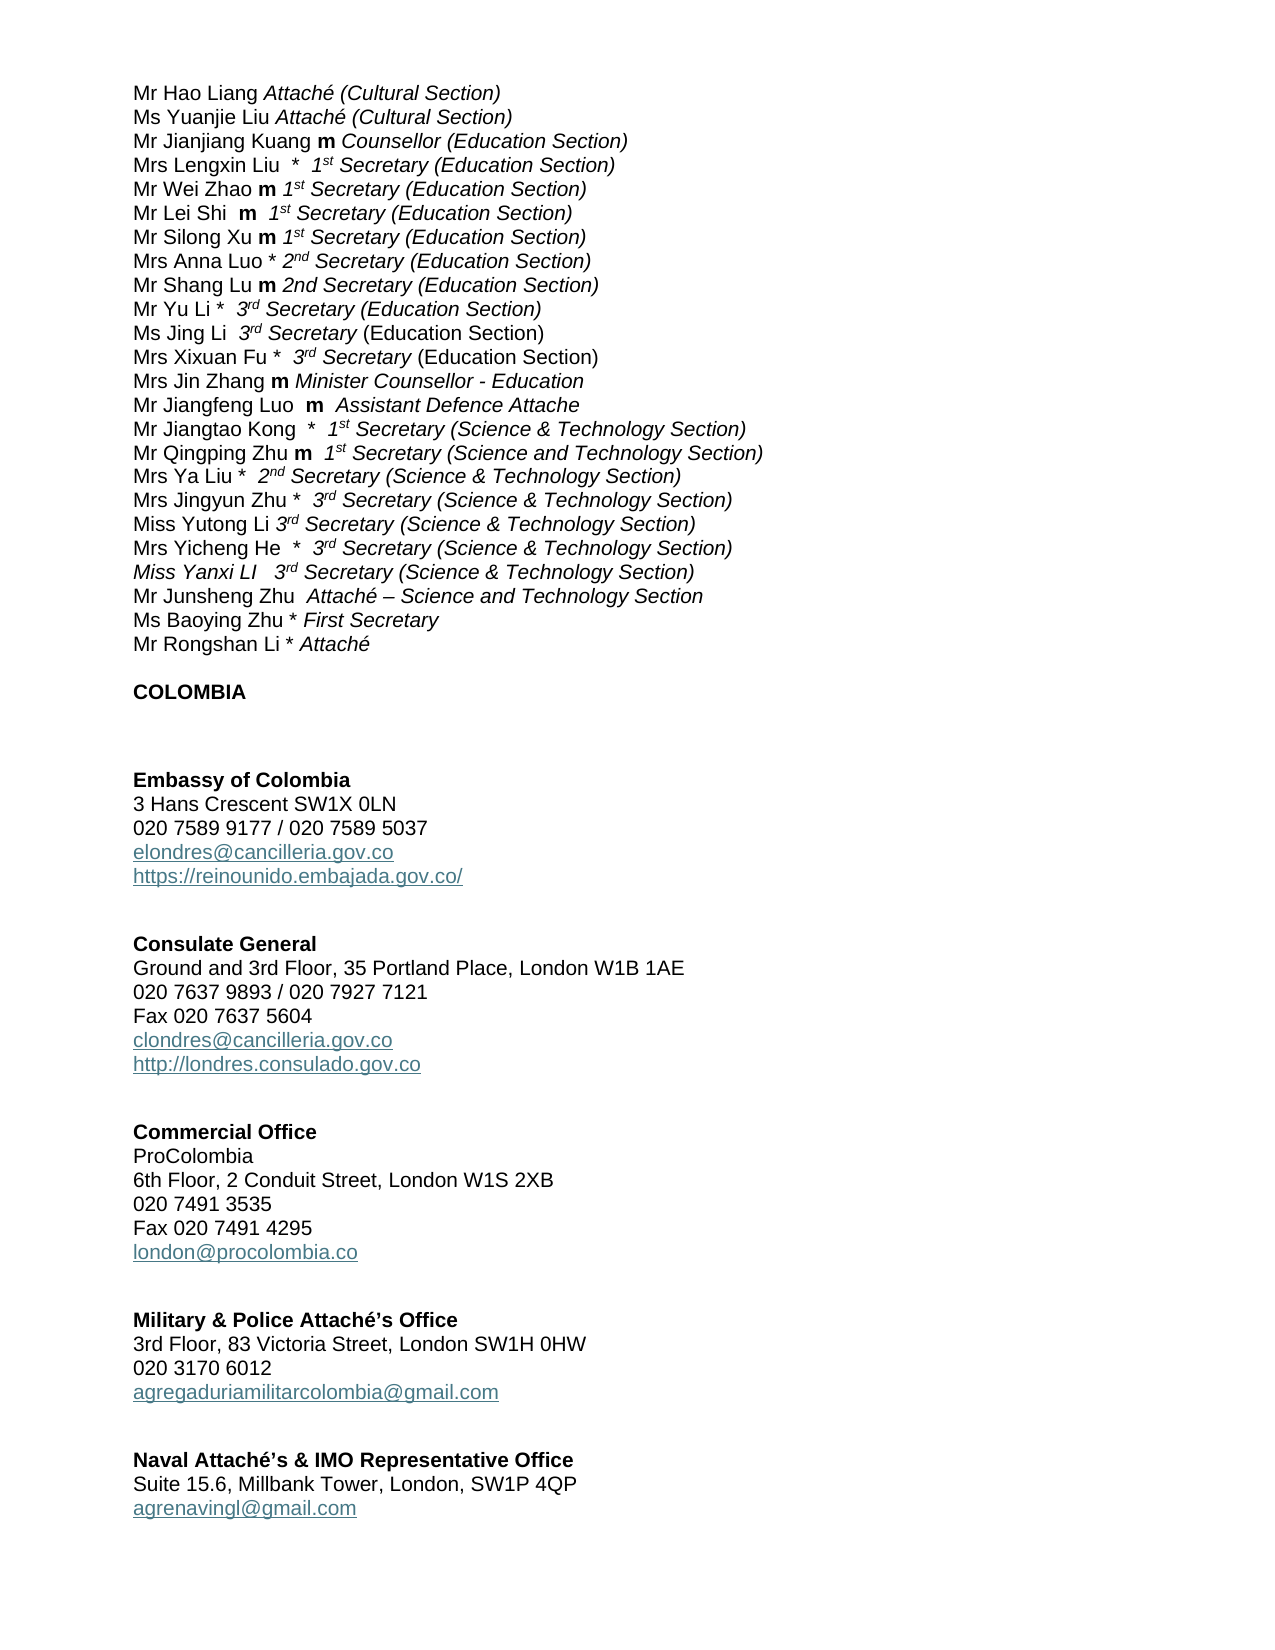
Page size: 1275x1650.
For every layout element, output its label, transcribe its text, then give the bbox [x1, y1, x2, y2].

text Commercial Office [133, 1120, 1181, 1144]
text agregaduriamilitarcolombia@gmail.com [133, 1380, 1181, 1404]
text Mr Jianjiang Kuang m Counsellor (Education Section) [133, 129, 1181, 153]
text Ms Jing Li 3rd Secretary (Education Section) [133, 321, 1181, 344]
text Military & Police Attaché’s Office [133, 1308, 1181, 1332]
text Ground and 3rd Floor, 35 Portland Place, London W1B 1AE [133, 956, 1181, 980]
text london@procolombia.co [133, 1240, 1181, 1264]
text Fax 020 7637 5604 [133, 1004, 1181, 1028]
text 6th Floor, 2 Conduit Street, London W1S 2XB [133, 1168, 1181, 1192]
text 020 7491 3535 [133, 1192, 1181, 1216]
text 3 Hans Crescent SW1X 0LN [133, 792, 1181, 816]
text Mr Junsheng Zhu Attaché – Science and Technology Section [133, 584, 1181, 608]
text https://reinounido.embajada.gov.co/ [133, 864, 1181, 888]
text Consulate General [133, 932, 1181, 956]
text Mr Yu Li * 3rd Secretary (Education Section) [133, 297, 1181, 321]
text Mr Hao Liang Attaché (Cultural Section) [133, 81, 1181, 105]
text 020 7589 9177 / 020 7589 5037 [133, 816, 1181, 840]
text Miss Yanxi LI 3rd Secretary (Science & Technology Section) [133, 560, 1181, 584]
text Mrs Lengxin Liu * 1st Secretary (Education Section) [133, 153, 1181, 177]
text Mr Lei Shi m 1st Secretary (Education Section) [133, 201, 1181, 225]
text Mr Silong Xu m 1st Secretary (Education Section) [133, 225, 1181, 249]
text clondres@cancilleria.gov.co [133, 1028, 1181, 1052]
text Ms Baoying Zhu * First Secretary [133, 608, 1181, 632]
text Mrs Jingyun Zhu * 3rd Secretary (Science & Technology Section) [133, 488, 1181, 512]
text Mr Jiangtao Kong * 1st Secretary (Science & Technology Section) [133, 416, 1181, 440]
text Mr Rongshan Li * Attaché [133, 632, 1181, 656]
text ProColombia [133, 1144, 1181, 1168]
text Mrs Jin Zhang m Minister Counsellor - Education [133, 368, 1181, 392]
text Naval Attaché’s & IMO Representative Office [133, 1448, 1181, 1472]
text 3rd Floor, 83 Victoria Street, London SW1H 0HW [133, 1332, 1181, 1356]
text Mrs Yicheng He * 3rd Secretary (Science & Technology Section) [133, 536, 1181, 560]
text Ms Yuanjie Liu Attaché (Cultural Section) [133, 105, 1181, 129]
text http://londres.consulado.gov.co [133, 1052, 1181, 1076]
text Mr Jiangfeng Luo m Assistant Defence Attache [133, 392, 1181, 416]
text COLOMBIA [133, 680, 1181, 704]
text Fax 020 7491 4295 [133, 1216, 1181, 1240]
text Embassy of Colombia [133, 768, 1181, 792]
text Mr Qingping Zhu m 1st Secretary (Science and Technology Section) [133, 440, 1181, 464]
text Mrs Xixuan Fu * 3rd Secretary (Education Section) [133, 344, 1181, 368]
text elondres@cancilleria.gov.co [133, 840, 1181, 864]
text Mrs Anna Luo * 2nd Secretary (Education Section) [133, 249, 1181, 273]
text Mr Wei Zhao m 1st Secretary (Education Section) [133, 177, 1181, 201]
text 020 7637 9893 / 020 7927 7121 [133, 980, 1181, 1004]
text Miss Yutong Li 3rd Secretary (Science & Technology Section) [133, 512, 1181, 536]
text Mr Shang Lu m 2nd Secretary (Education Section) [133, 273, 1181, 297]
text Suite 15.6, Millbank Tower, London, SW1P 4QP [133, 1472, 1181, 1496]
text 020 3170 6012 [133, 1356, 1181, 1380]
text Mrs Ya Liu * 2nd Secretary (Science & Technology Section) [133, 464, 1181, 488]
text agrenavingl@gmail.com [133, 1496, 1181, 1520]
